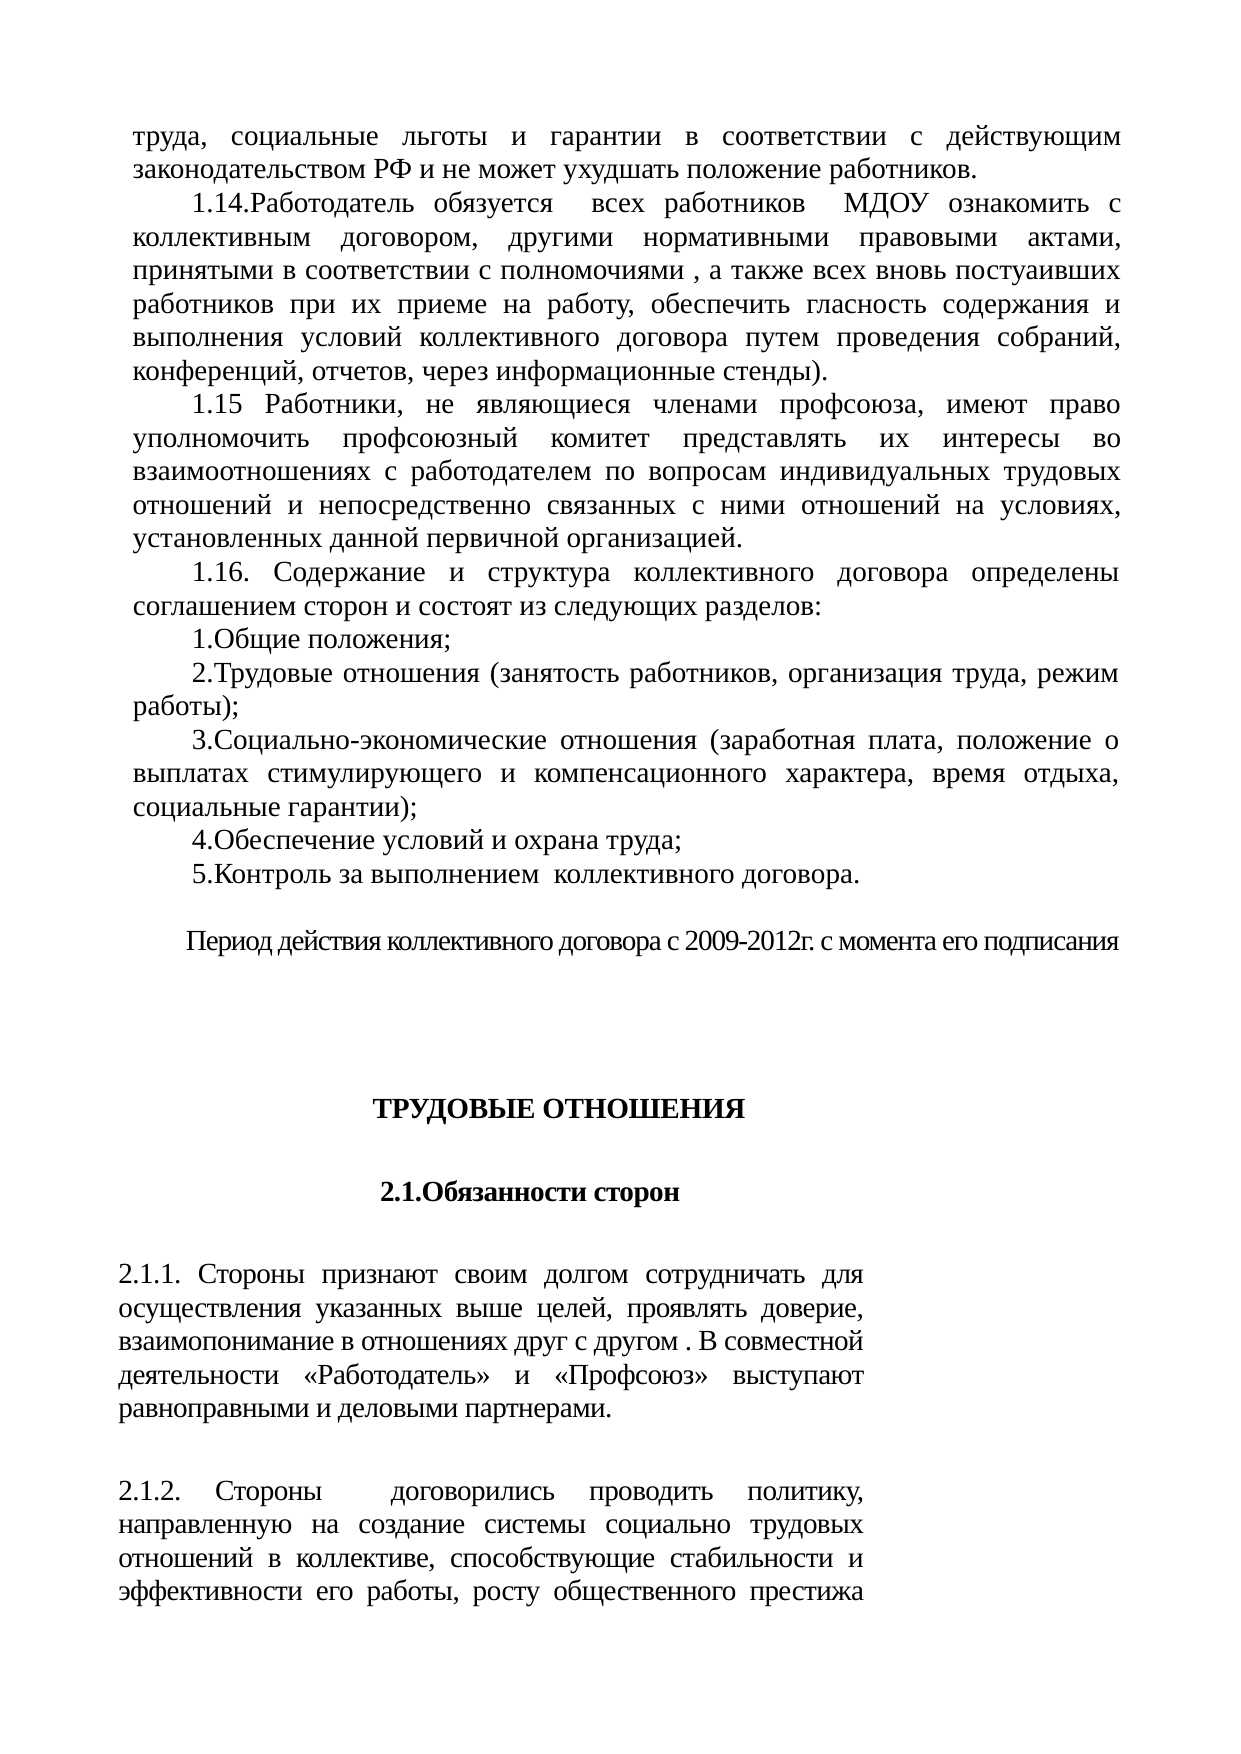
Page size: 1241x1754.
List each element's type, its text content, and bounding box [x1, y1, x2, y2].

text 1.Общие положения; [133, 621, 1120, 655]
text 3.Социально-экономические отношения (заработная плата, положение о выплатах стимулирующего и компенсационного характера, время отдыха, социальные гарантии); [133, 722, 1120, 822]
text 4.Обеспечение условий и охрана труда; [133, 822, 1120, 856]
text Период действия коллективного договора с 2009-2012г. с момента его подписания [118, 923, 1122, 957]
text 1.15 Работники, не являющиеся членами профсоюза, имеют право уполномочить профсоюзный комитет представлять их интересы во взаимоотношениях с работодателем по вопросам индивидуальных трудовых отношений и непосредственно связанных с ними отношений на условиях, установленных данной первичной организацией. [132, 386, 1122, 554]
text 5.Контроль за выполнением коллективного договора. [133, 856, 1120, 889]
text ТРУДОВЫЕ ОТНОШЕНИЯ [372, 1092, 864, 1125]
text 2.1.2. Стороны договорились проводить политику, направленную на создание системы социально трудовых отношений в коллективе, способствующие стабильности и эффективности его работы, росту общественного престижа [118, 1473, 864, 1607]
text 2.1.Обязанности сторон [372, 1174, 864, 1207]
text труда, социальные льготы и гарантии в соответствии с действующим законодательством РФ и не может ухудшать положение работников. [132, 118, 1122, 185]
text 1.14.Работодатель обязуется всех работников МДОУ ознакомить с коллективным договором, другими нормативными правовыми актами, принятыми в соответствии с полномочиями , а также всех вновь постуаивших работников при их приеме на работу, обеспечить гласность содержания и выполнения условий коллективного договора путем проведения собраний, конференций, отчетов, через информационные стенды). [132, 185, 1122, 386]
text 2.Трудовые отношения (занятость работников, организация труда, режим работы); [133, 655, 1120, 722]
text 2.1.1. Стороны признают своим долгом сотрудничать для осуществления указанных выше целей, проявлять доверие, взаимопонимание в отношениях друг с другом . В совместной деятельности «Работодатель» и «Профсоюз» выступают равноправными и деловыми партнерами. [118, 1256, 864, 1424]
text 1.16. Содержание и структура коллективного договора определены соглашением сторон и состоят из следующих разделов: [133, 554, 1120, 621]
